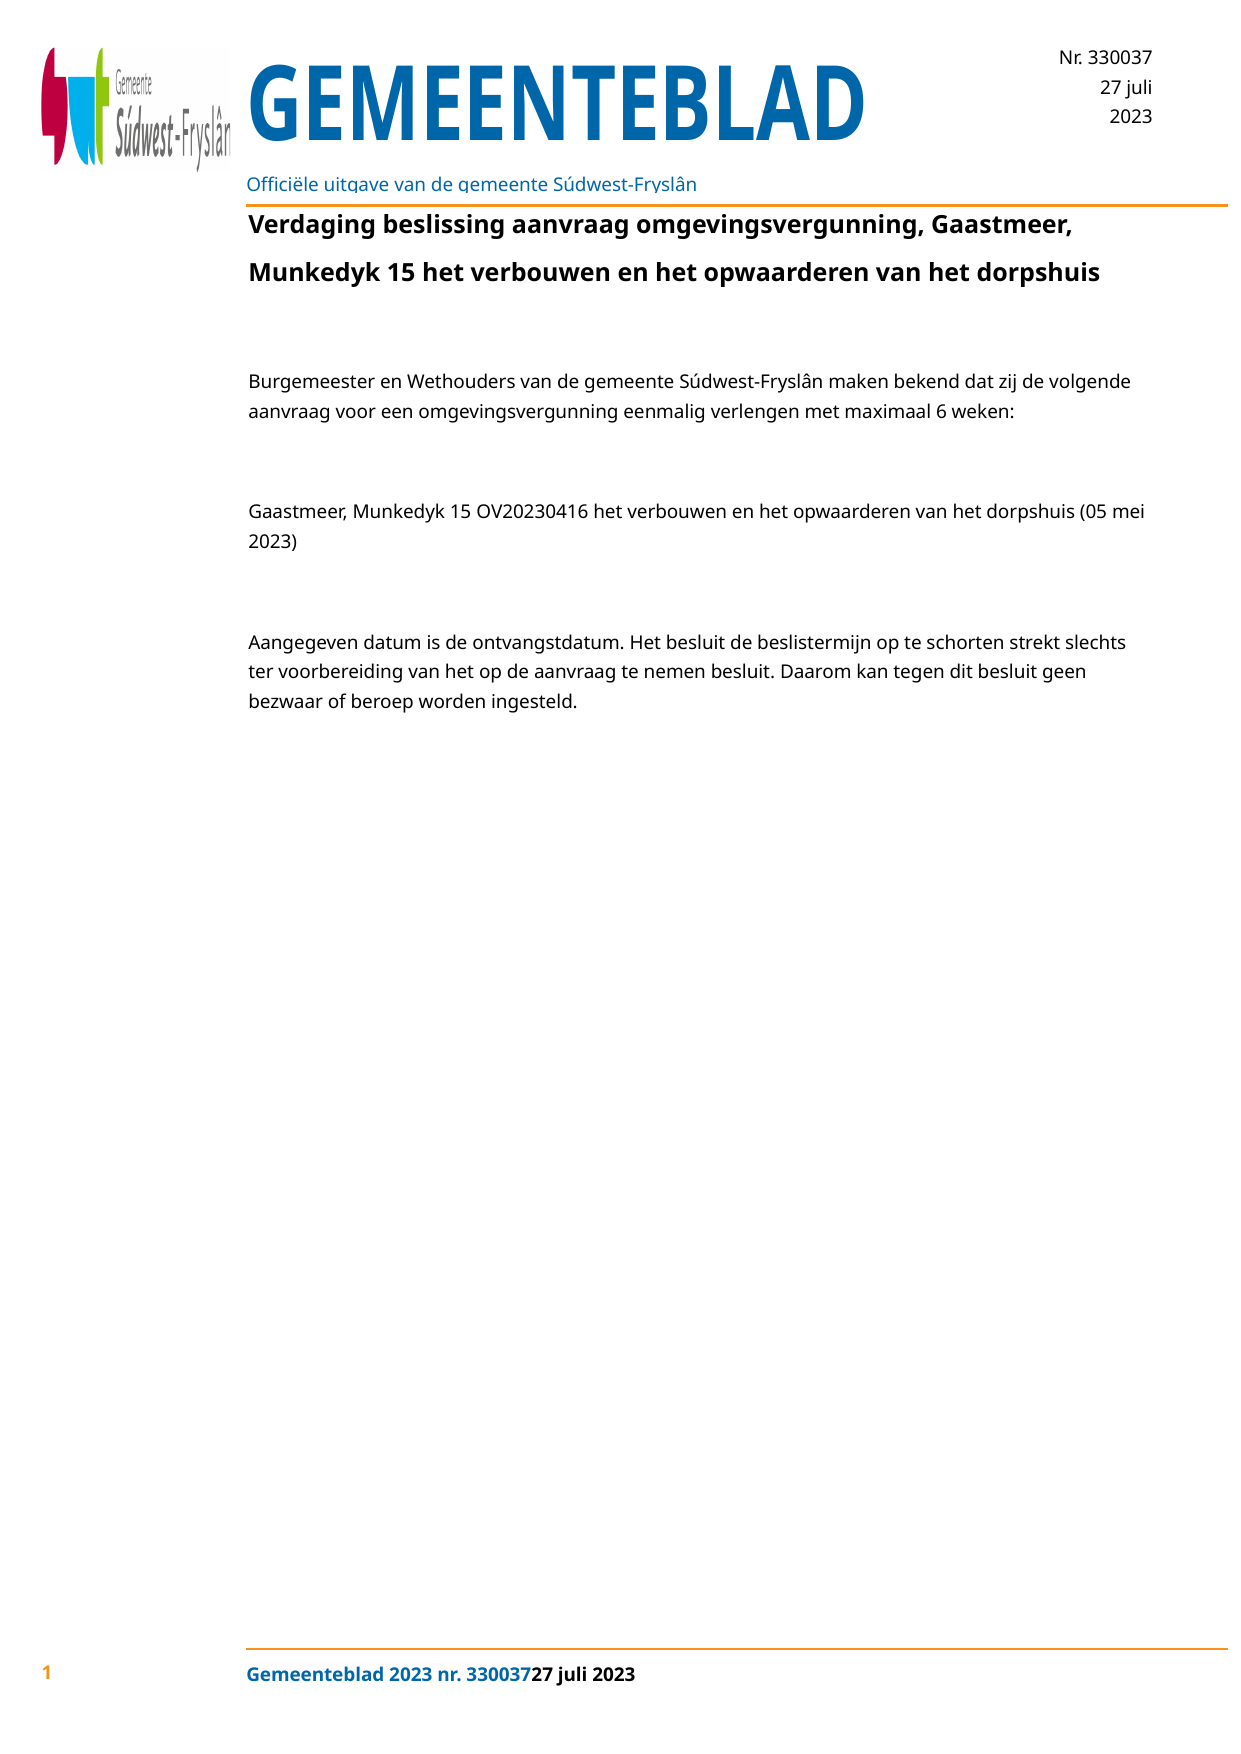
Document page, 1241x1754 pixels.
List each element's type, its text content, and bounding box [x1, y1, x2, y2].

text Aangegeven datum is de ontvangstdatum. Het besluit de beslistermijn op te schorten strekt slechts ter voorbereiding van het op de aanvraag te nemen besluit. Daarom kan tegen dit besluit geen bezwaar of beroep worden ingesteld. [248, 629, 1152, 714]
picture [41, 47, 231, 172]
text Burgemeester en Wethouders van de gemeente Súdwest-Fryslân maken bekend dat zij de volgende aanvraag voor een omgevingsvergunning eenmalig verlengen met maximaal 6 weken: [248, 368, 1152, 424]
text Verdaging beslissing aanvraag omgevingsvergunning, Gaastmeer, Munkedyk 15 het verbouwen en het opwaarderen van het dorpshuis [248, 207, 1152, 288]
text Gaastmeer, Munkedyk 15 OV20230416 het verbouwen en het opwaarderen van het dorpshuis (05 mei 2023) [248, 499, 1152, 554]
